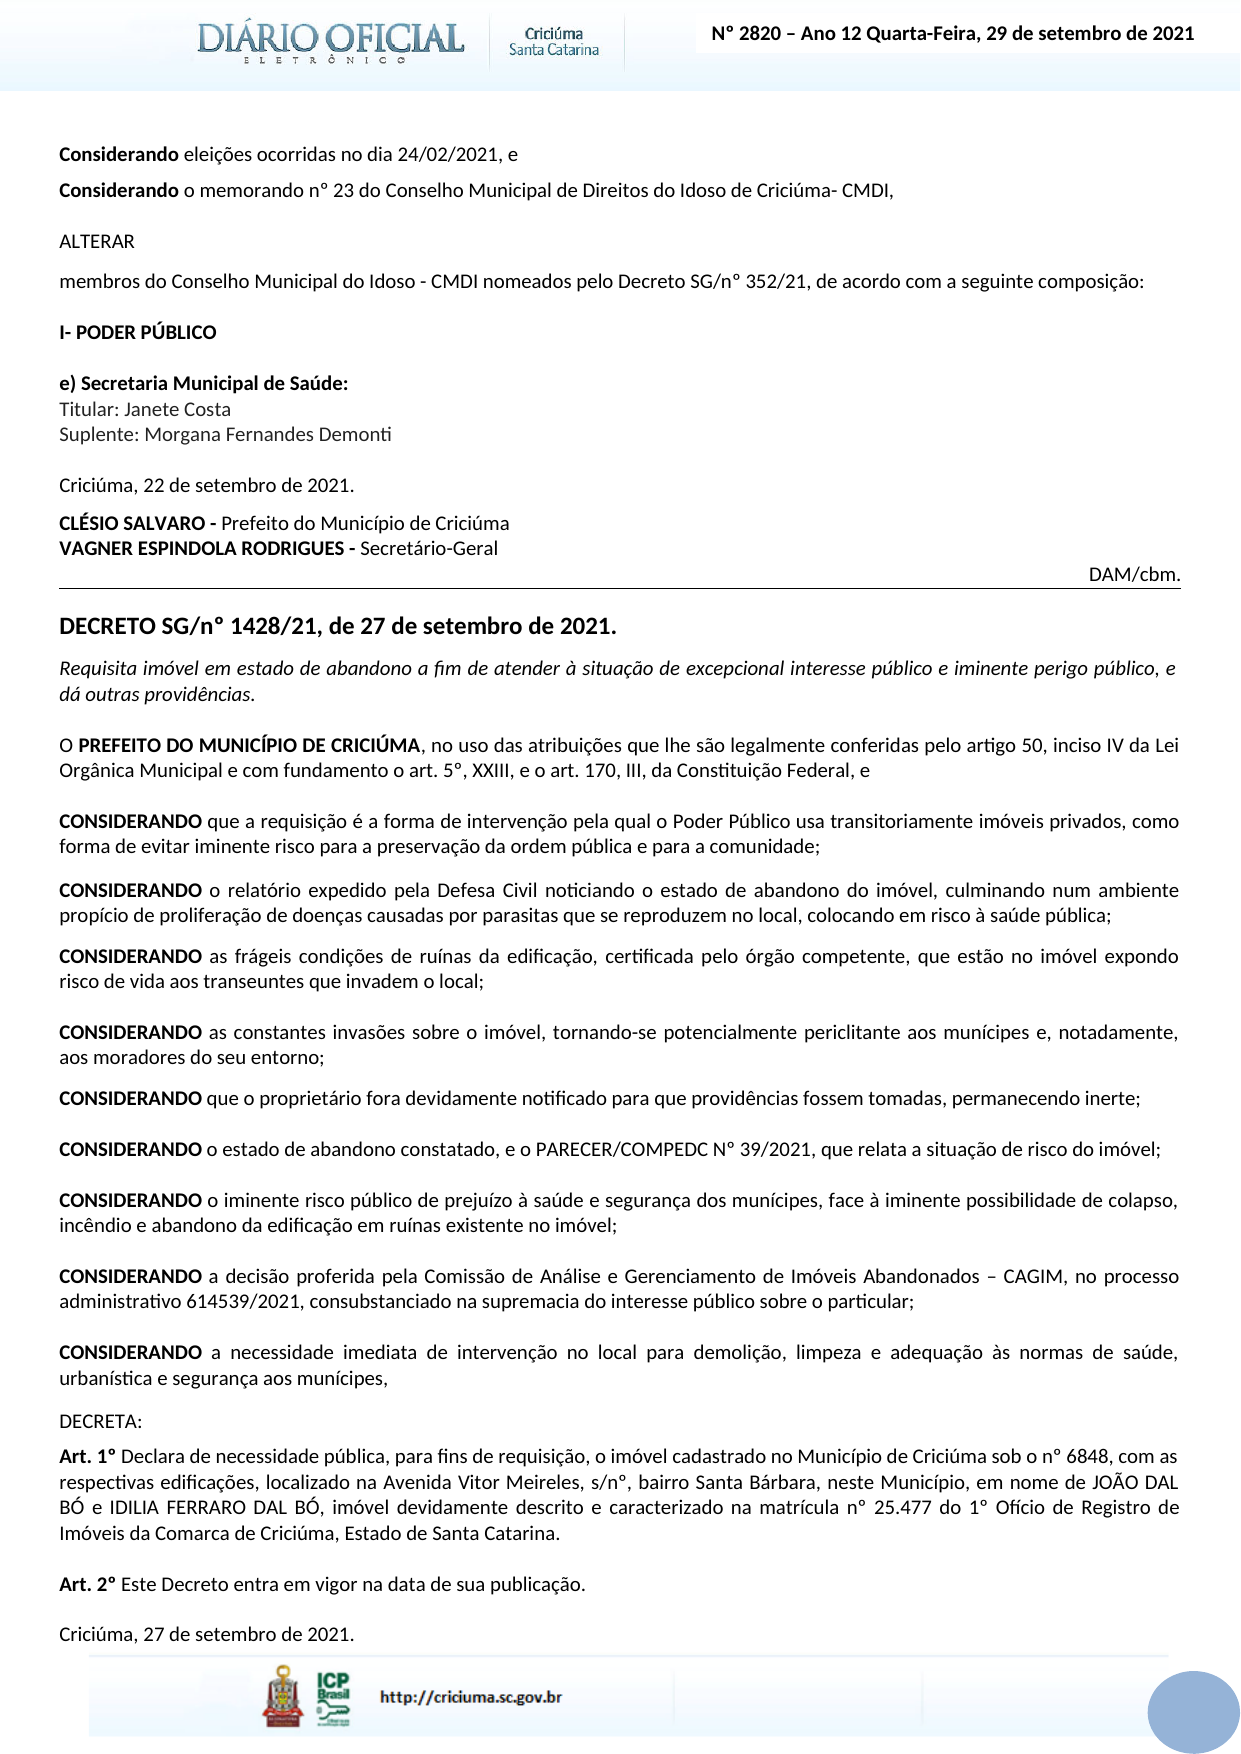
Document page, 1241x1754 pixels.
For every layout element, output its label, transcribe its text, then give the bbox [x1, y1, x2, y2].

text DAM/cbm. [59, 561, 1181, 588]
text ALTERAR [59, 228, 1181, 253]
text Art. 2º Este Decreto entra em vigor na data de sua publicação. [59, 1571, 1181, 1596]
text CONSIDERANDO a necessidade imediata de intervenção no local para demolição, limpeza e adequação às normas de saúde, urbanística e segurança aos munícipes, [59, 1339, 1181, 1390]
text Requisita imóvel em estado de abandono a fim de atender à situação de excepcional interesse público e iminente perigo público, e dá outras providências. [59, 656, 1181, 706]
text Criciúma, 22 de setembro de 2021. [59, 472, 1181, 497]
text DECRETA: [59, 1408, 1181, 1433]
text DECRETO SG/nº 1428/21, de 27 de setembro de 2021. [59, 610, 1166, 640]
text CONSIDERANDO a decisão proferida pela Comissão de Análise e Gerenciamento de Imóveis Abandonados – CAGIM, no processo administrativo 614539/2021, consubstanciado na supremacia do interesse público sobre o particular; [59, 1263, 1181, 1314]
text Titular: Janete Costa [59, 396, 1181, 421]
text e) Secretaria Municipal de Saúde: [59, 370, 1181, 396]
text CONSIDERANDO o estado de abandono constatado, e o PARECER/COMPEDC Nº 39/2021, que relata a situação de risco do imóvel; [59, 1136, 1181, 1162]
text VAGNER ESPINDOLA RODRIGUES - Secretário-Geral [59, 536, 1240, 561]
text CONSIDERANDO que a requisição é a forma de intervenção pela qual o Poder Público usa transitoriamente imóveis privados, como forma de evitar iminente risco para a preservação da ordem pública e para a comunidade; [59, 808, 1181, 859]
text Considerando eleições ocorridas no dia 24/02/2021, e [59, 141, 1181, 167]
text Considerando o memorando nº 23 do Conselho Municipal de Direitos do Idoso de Criciúma- CMDI, [59, 177, 1181, 202]
text I- PODER PÚBLICO [59, 319, 1181, 345]
text Criciúma, 27 de setembro de 2021. [59, 1622, 1181, 1647]
text CONSIDERANDO o iminente risco público de prejuízo à saúde e segurança dos munícipes, face à iminente possibilidade de colapso, incêndio e abandono da edificação em ruínas existente no imóvel; [59, 1187, 1181, 1238]
text CONSIDERANDO as frágeis condições de ruínas da edificação, certificada pelo órgão competente, que estão no imóvel expondo risco de vida aos transeuntes que invadem o local; [59, 943, 1181, 994]
text CLÉSIO SALVARO - Prefeito do Município de Criciúma [59, 510, 1240, 536]
text O PREFEITO DO MUNICÍPIO DE CRICIÚMA, no uso das atribuições que lhe são legalmente conferidas pelo artigo 50, inciso IV da Lei Orgânica Municipal e com fundamento o art. 5º, XXIII, e o art. 170, III, da Constituição Federal, e [59, 732, 1181, 783]
text Art. 1º Declara de necessidade pública, para fins de requisição, o imóvel cadastrado no Município de Criciúma sob o nº 6848, com as respectivas edificações, localizado na Avenida Vitor Meireles, s/nº, bairro Santa Bárbara, neste Município, em nome de JOÃO DAL BÓ e IDILIA FERRARO DAL BÓ, imóvel devidamente descrito e caracterizado na matrícula nº 25.477 do 1º Ofício de Registro de Imóveis da Comarca de Criciúma, Estado de Santa Catarina. [59, 1444, 1181, 1545]
text CONSIDERANDO o relatório expedido pela Defesa Civil noticiando o estado de abandono do imóvel, culminando num ambiente propício de proliferação de doenças causadas por parasitas que se reproduzem no local, colocando em risco à saúde pública; [59, 877, 1181, 928]
list Suplente: Morgana Fernandes Demonti [59, 421, 1181, 447]
text CONSIDERANDO que o proprietário fora devidamente notificado para que providências fossem tomadas, permanecendo inerte; [59, 1085, 1181, 1111]
text membros do Conselho Municipal do Idoso - CMDI nomeados pelo Decreto SG/nº 352/21, de acordo com a seguinte composição: [59, 269, 1181, 294]
text CONSIDERANDO as constantes invasões sobre o imóvel, tornando-se potencialmente periclitante aos munícipes e, notadamente, aos moradores do seu entorno; [59, 1019, 1181, 1070]
